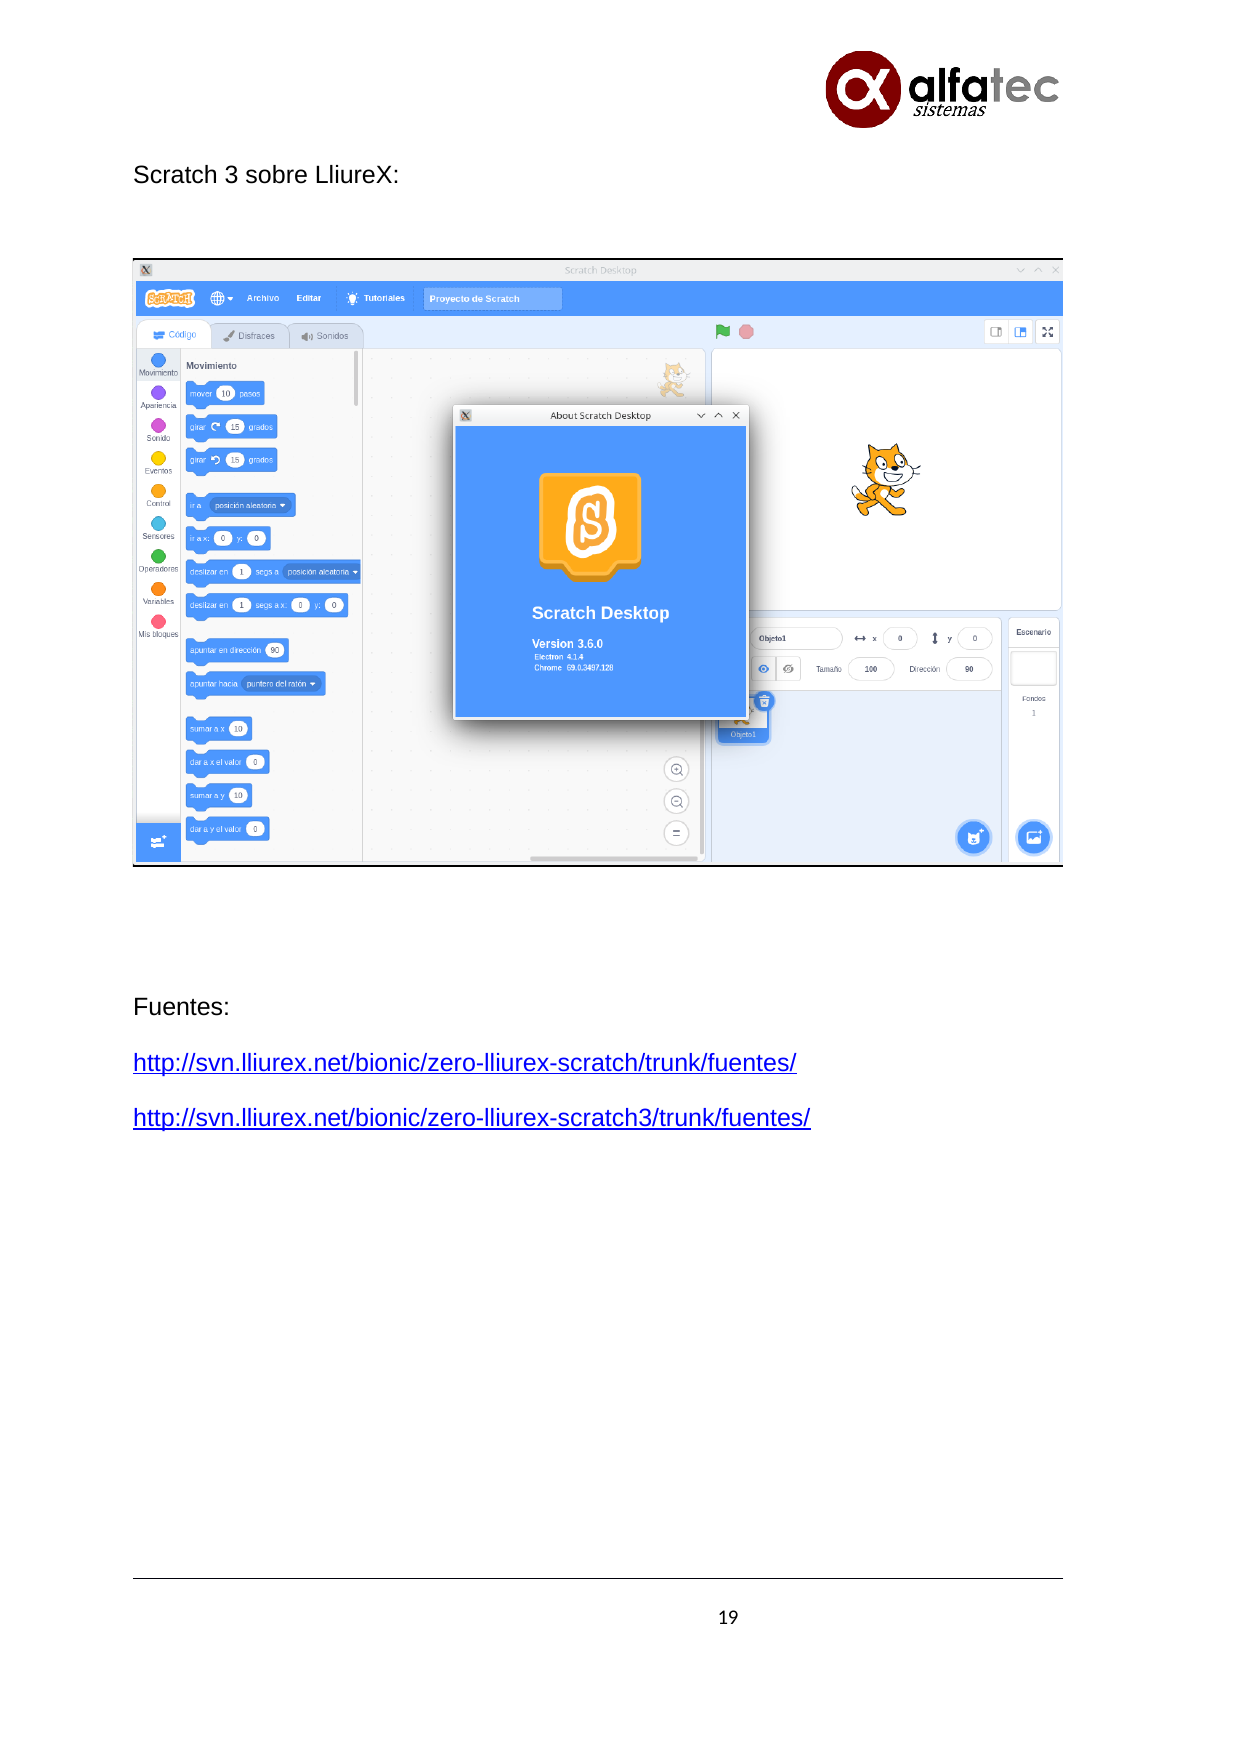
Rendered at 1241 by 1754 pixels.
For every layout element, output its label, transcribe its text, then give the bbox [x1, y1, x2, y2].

picture [825, 51, 1061, 128]
picture [132, 258, 1063, 867]
text Fuentes: [133, 992, 1063, 1021]
text http://svn.lliurex.net/bionic/zero-lliurex-scratch/trunk/fuentes/ [133, 1048, 1063, 1076]
text Scratch 3 sobre LliureX: [133, 160, 1063, 189]
text http://svn.lliurex.net/bionic/zero-lliurex-scratch3/trunk/fuentes/ [133, 1103, 1063, 1132]
